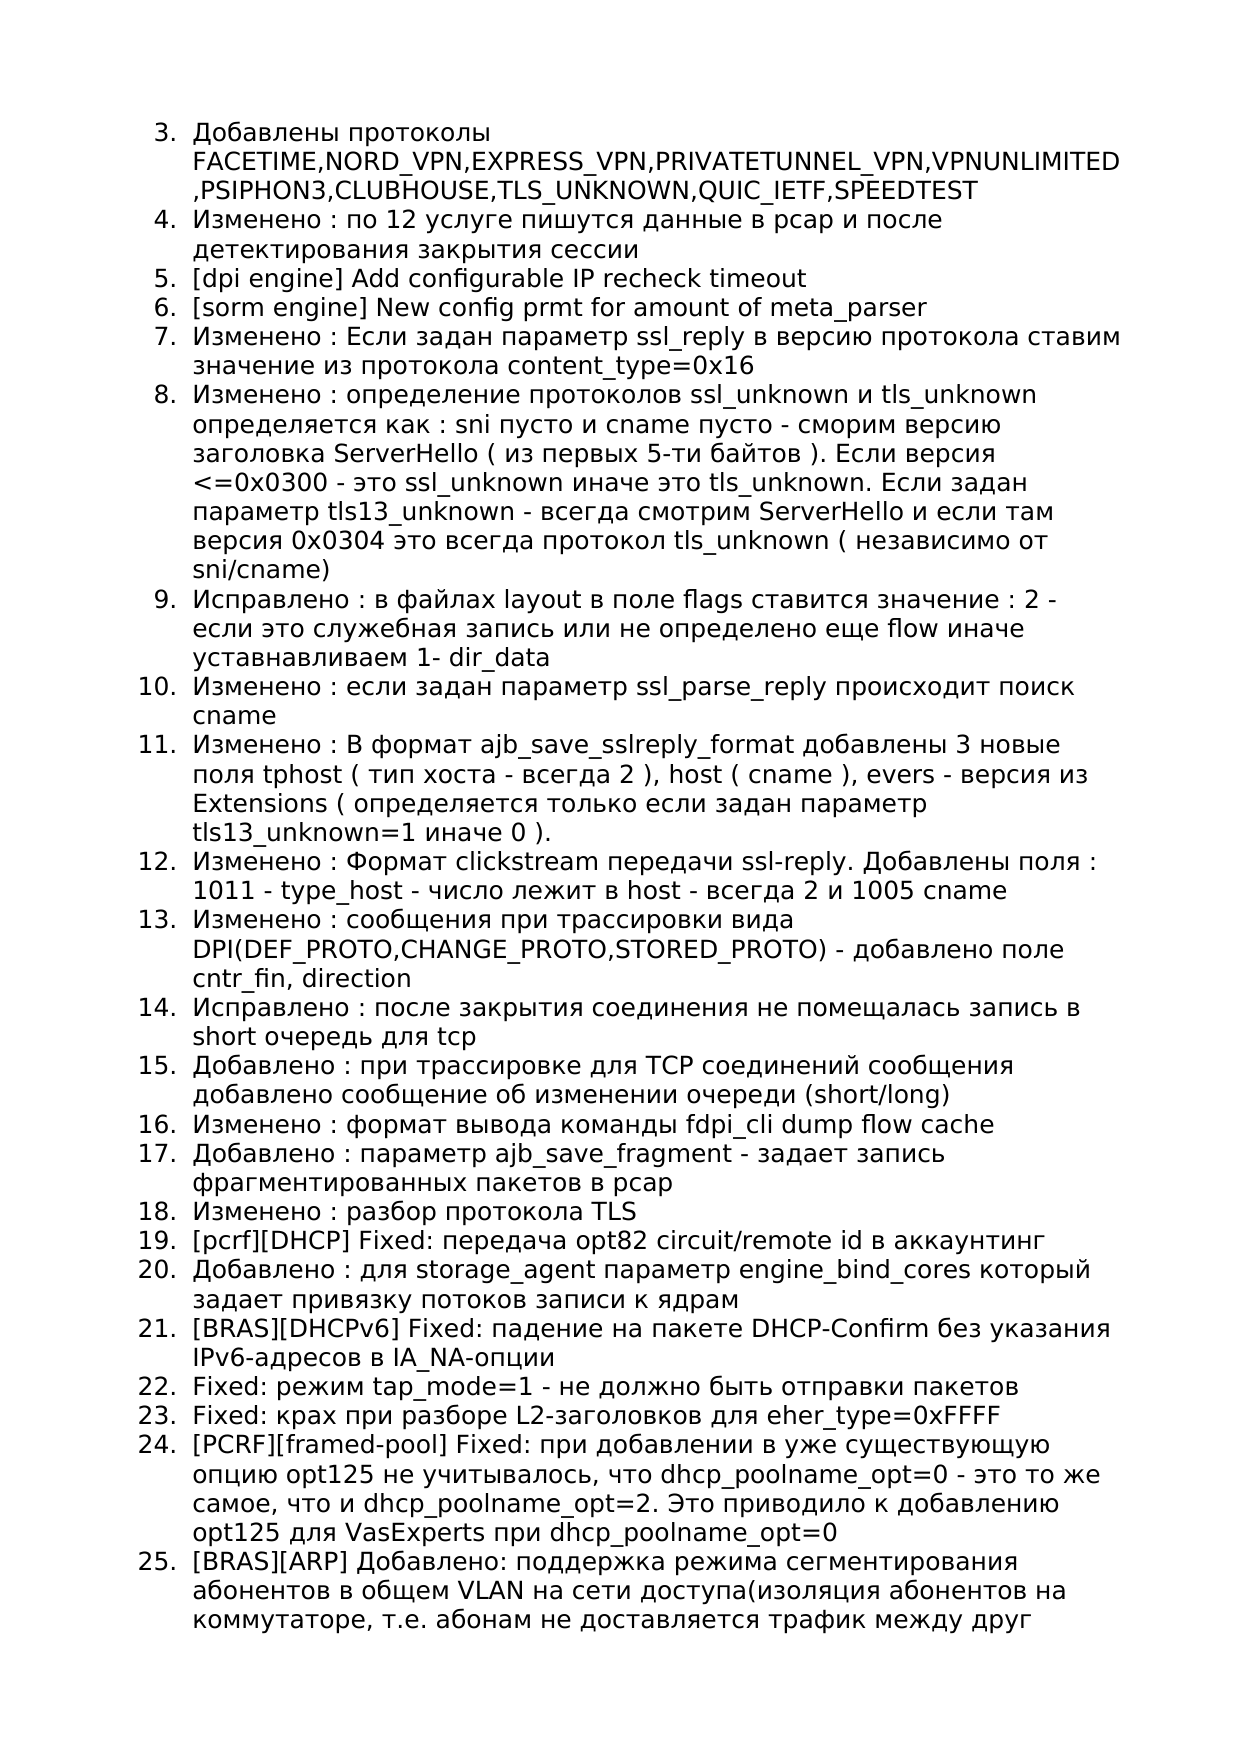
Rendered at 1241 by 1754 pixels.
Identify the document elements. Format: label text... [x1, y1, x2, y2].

list Изменено : В формат ajb_save_sslreply_format добавлены 3 новые поля tphost ( тип хоста - всегда 2 ), host ( cname ), evers - версия из Extensions ( определяется только если задан параметр tls13_unknown=1 иначе 0 ). [177, 731, 1122, 847]
list Добавлены протоколы FACETIME,NORD_VPN,EXPRESS_VPN,PRIVATETUNNEL_VPN,VPNUNLIMITED,PSIPHON3,CLUBHOUSE,TLS_UNKNOWN,QUIC_IETF,SPEEDTEST [177, 118, 1122, 206]
list Изменено : формат вывода команды fdpi_cli dump flow cache [177, 1110, 1122, 1139]
list Изменено : Формат clickstream передачи ssl-reply. Добавлены поля : 1011 - type_host - число лежит в host - всегда 2 и 1005 cname [177, 847, 1122, 906]
list [dpi engine] Add configurable IP recheck timeout [177, 264, 1122, 293]
list Изменено : сообщения при трассировки вида DPI(DEF_PROTO,CHANGE_PROTO,STORED_PROTO) - добавлено поле cntr_fin, direction [177, 906, 1122, 993]
list Fixed: крах при разборе L2-заголовков для eher_type=0xFFFF [177, 1401, 1122, 1431]
list Добавлено : параметр ajb_save_fragment - задает запись фрагментированных пакетов в pcap [177, 1139, 1122, 1197]
list Исправлено : после закрытия соединения не помещалась запись в short очередь для tcp [177, 993, 1122, 1051]
list Fixed: режим tap_mode=1 - не должно быть отправки пакетов [177, 1372, 1122, 1401]
list Изменено : определение протоколов ssl_unknown и tls_unknown определяется как : sni пусто и cname пусто - сморим версию заголовка ServerHello ( из первых 5-ти байтов ). Если версия <=0x0300 - это ssl_unknown иначе это tls_unknown. Если задан параметр tls13_unknown - всегда смотрим ServerHello и если там версия 0x0304 это всегда протокол tls_unknown ( независимо от sni/cname) [177, 381, 1122, 585]
list Изменено : Если задан параметр ssl_reply в версию протокола ставим значение из протокола content_type=0x16 [177, 322, 1122, 381]
list Исправлено : в файлах layout в поле flags ставится значение : 2 - если это служебная запись или не определено еще flow иначе уставнавливаем 1- dir_data [177, 585, 1122, 672]
list [sorm engine] New config prmt for amount of meta_parser [177, 293, 1122, 322]
list Изменено : по 12 услуге пишутся данные в pcap и после детектирования закрытия сессии [177, 206, 1122, 264]
list [BRAS][DHCPv6] Fixed: падение на пакете DHCP-Confirm без указания IPv6-адресов в IA_NA-опции [177, 1314, 1122, 1372]
list [pcrf][DHCP] Fixed: передача opt82 circuit/remote id в аккаунтинг [177, 1226, 1122, 1256]
list Добавлено : для storage_agent параметр engine_bind_cores который задает привязку потоков записи к ядрам [177, 1256, 1122, 1314]
list Изменено : если задан параметр ssl_parse_reply происходит поиск cname [177, 672, 1122, 731]
list [PCRF][framed-pool] Fixed: при добавлении в уже существующую опцию opt125 не учитывалось, что dhcp_poolname_opt=0 - это то же самое, что и dhcp_poolname_opt=2. Это приводило к добавлению opt125 для VasExperts при dhcp_poolname_opt=0 [177, 1431, 1122, 1547]
list Изменено : разбор протокола TLS [177, 1197, 1122, 1226]
list Добавлено : при трассировке для TCP соединений сообщения добавлено сообщение об изменении очереди (short/long) [177, 1051, 1122, 1110]
list [BRAS][ARP] Добавлено: поддержка режима сегментирования абонентов в общем VLAN на сети доступа(изоляция абонентов на коммутаторе, т.е. абонам не доставляется трафик между друг [177, 1547, 1122, 1635]
